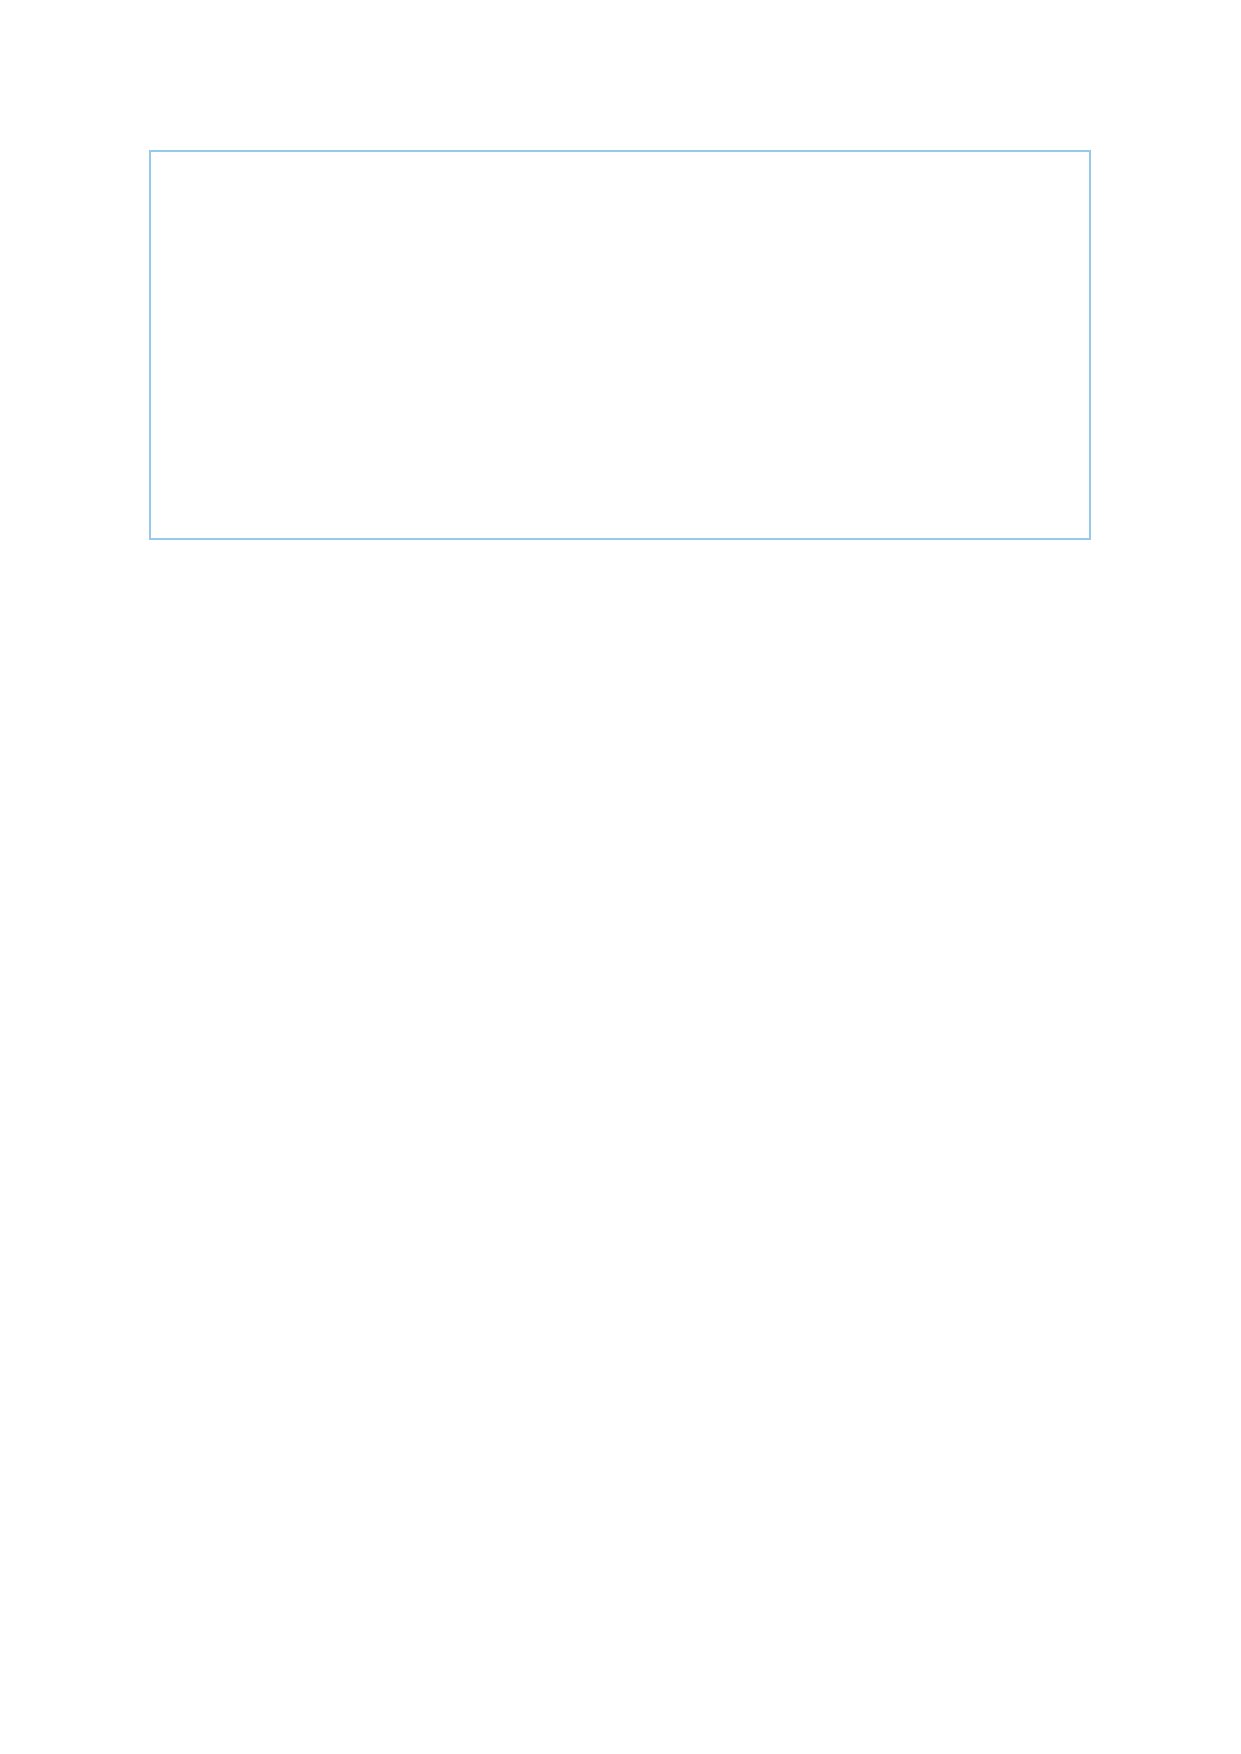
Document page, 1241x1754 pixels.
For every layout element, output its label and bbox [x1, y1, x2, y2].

table_header [151, 152, 1089, 538]
